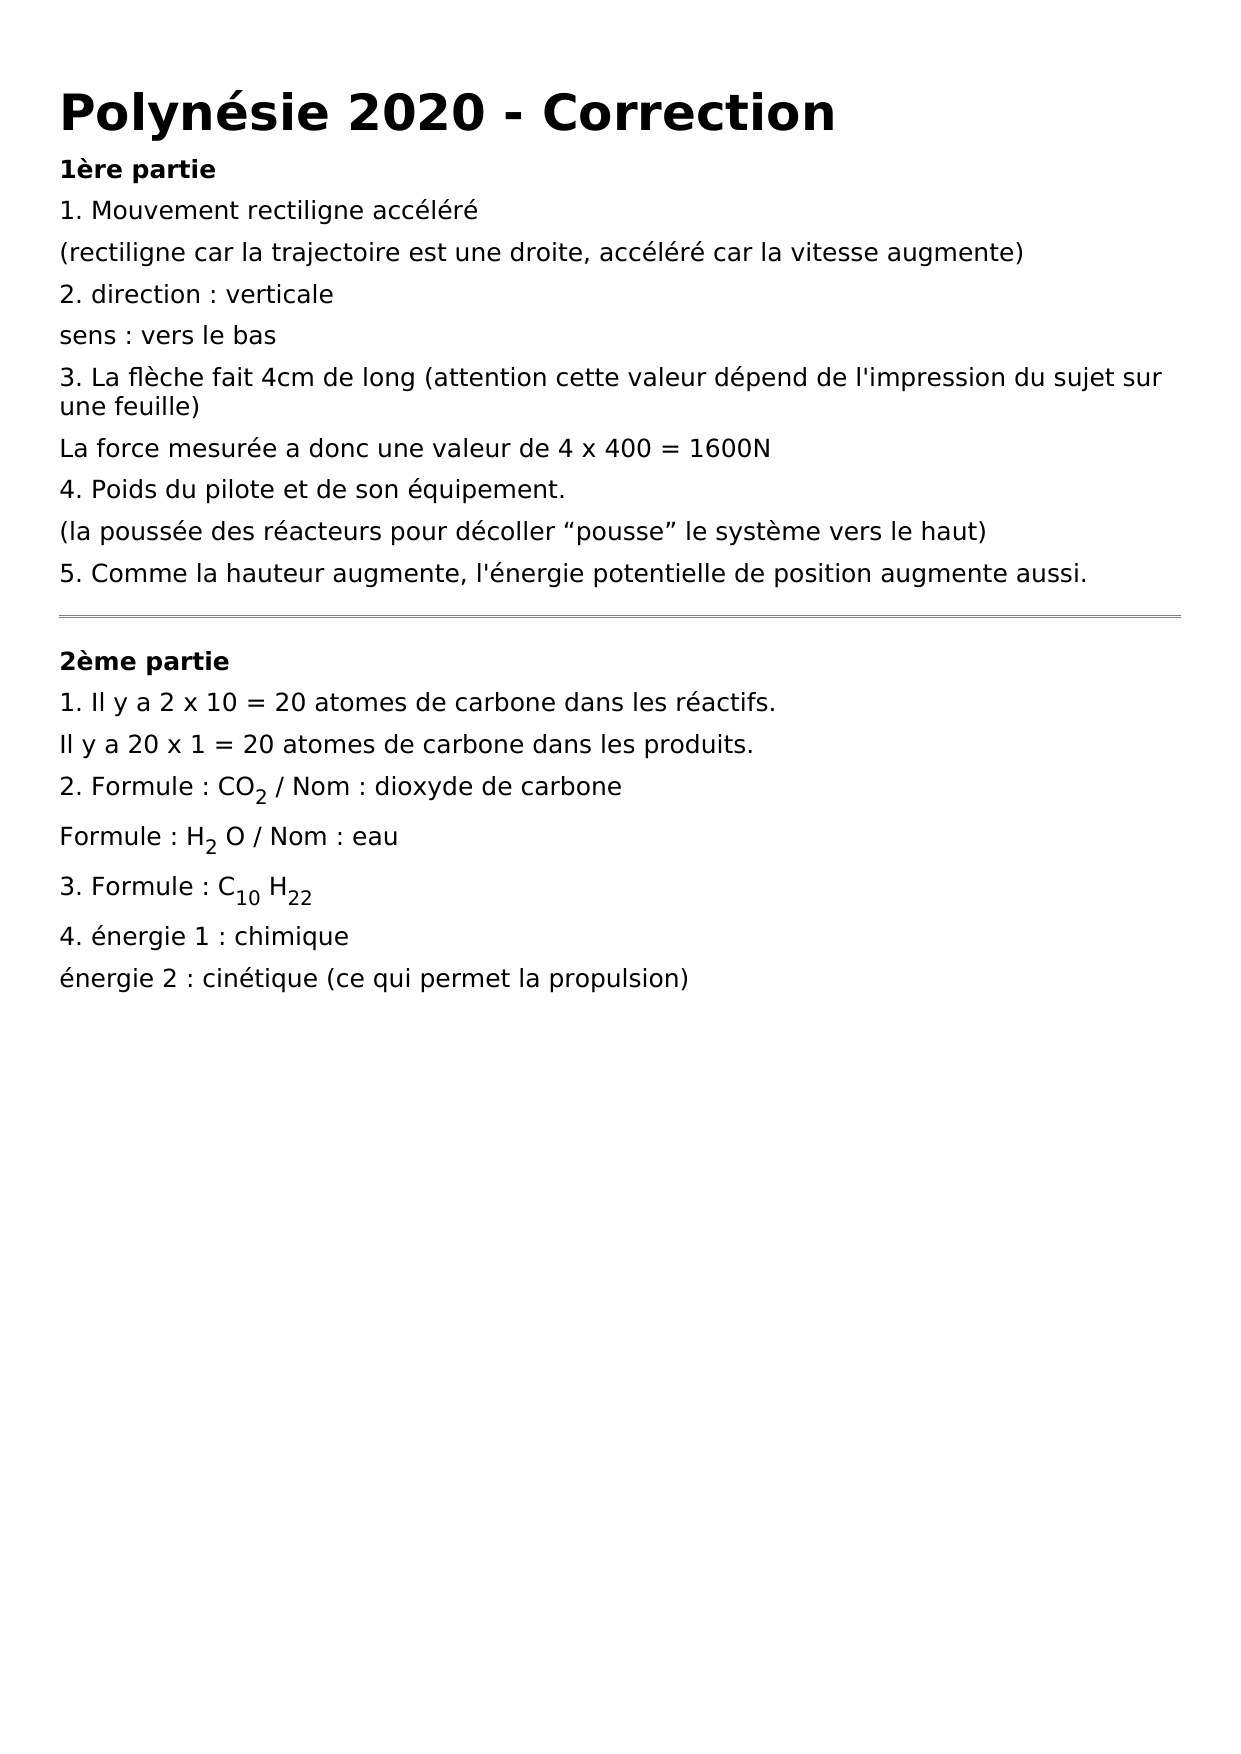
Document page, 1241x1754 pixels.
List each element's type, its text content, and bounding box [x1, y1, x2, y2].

text Il y a 20 x 1 = 20 atomes de carbone dans les produits. [59, 730, 1181, 759]
text 5. Comme la hauteur augmente, l'énergie potentielle de position augmente aussi. [59, 559, 1181, 588]
subtitle Polynésie 2020 - Correction [59, 84, 1181, 142]
text Formule : H2 O / Nom : eau [59, 822, 1181, 860]
text sens : vers le bas [59, 321, 1181, 351]
text 4. énergie 1 : chimique [59, 922, 1181, 951]
text La force mesurée a donc une valeur de 4 x 400 = 1600N [59, 434, 1181, 463]
text 1. Mouvement rectiligne accéléré [59, 196, 1181, 226]
text 3. Formule : C10 H22 [59, 872, 1181, 910]
text énergie 2 : cinétique (ce qui permet la propulsion) [59, 964, 1181, 993]
text (la poussée des réacteurs pour décoller “pousse” le système vers le haut) [59, 517, 1181, 546]
text 2. Formule : CO2 / Nom : dioxyde de carbone [59, 772, 1181, 809]
text 1. Il y a 2 x 10 = 20 atomes de carbone dans les réactifs. [59, 689, 1181, 718]
text 4. Poids du pilote et de son équipement. [59, 476, 1181, 505]
text 1ère partie [59, 155, 1181, 184]
text (rectiligne car la trajectoire est une droite, accéléré car la vitesse augmente) [59, 238, 1181, 267]
text 2. direction : verticale [59, 280, 1181, 309]
text 2ème partie [59, 647, 1181, 676]
text 3. La flèche fait 4cm de long (attention cette valeur dépend de l'impression du sujet sur une feuille) [59, 363, 1181, 421]
